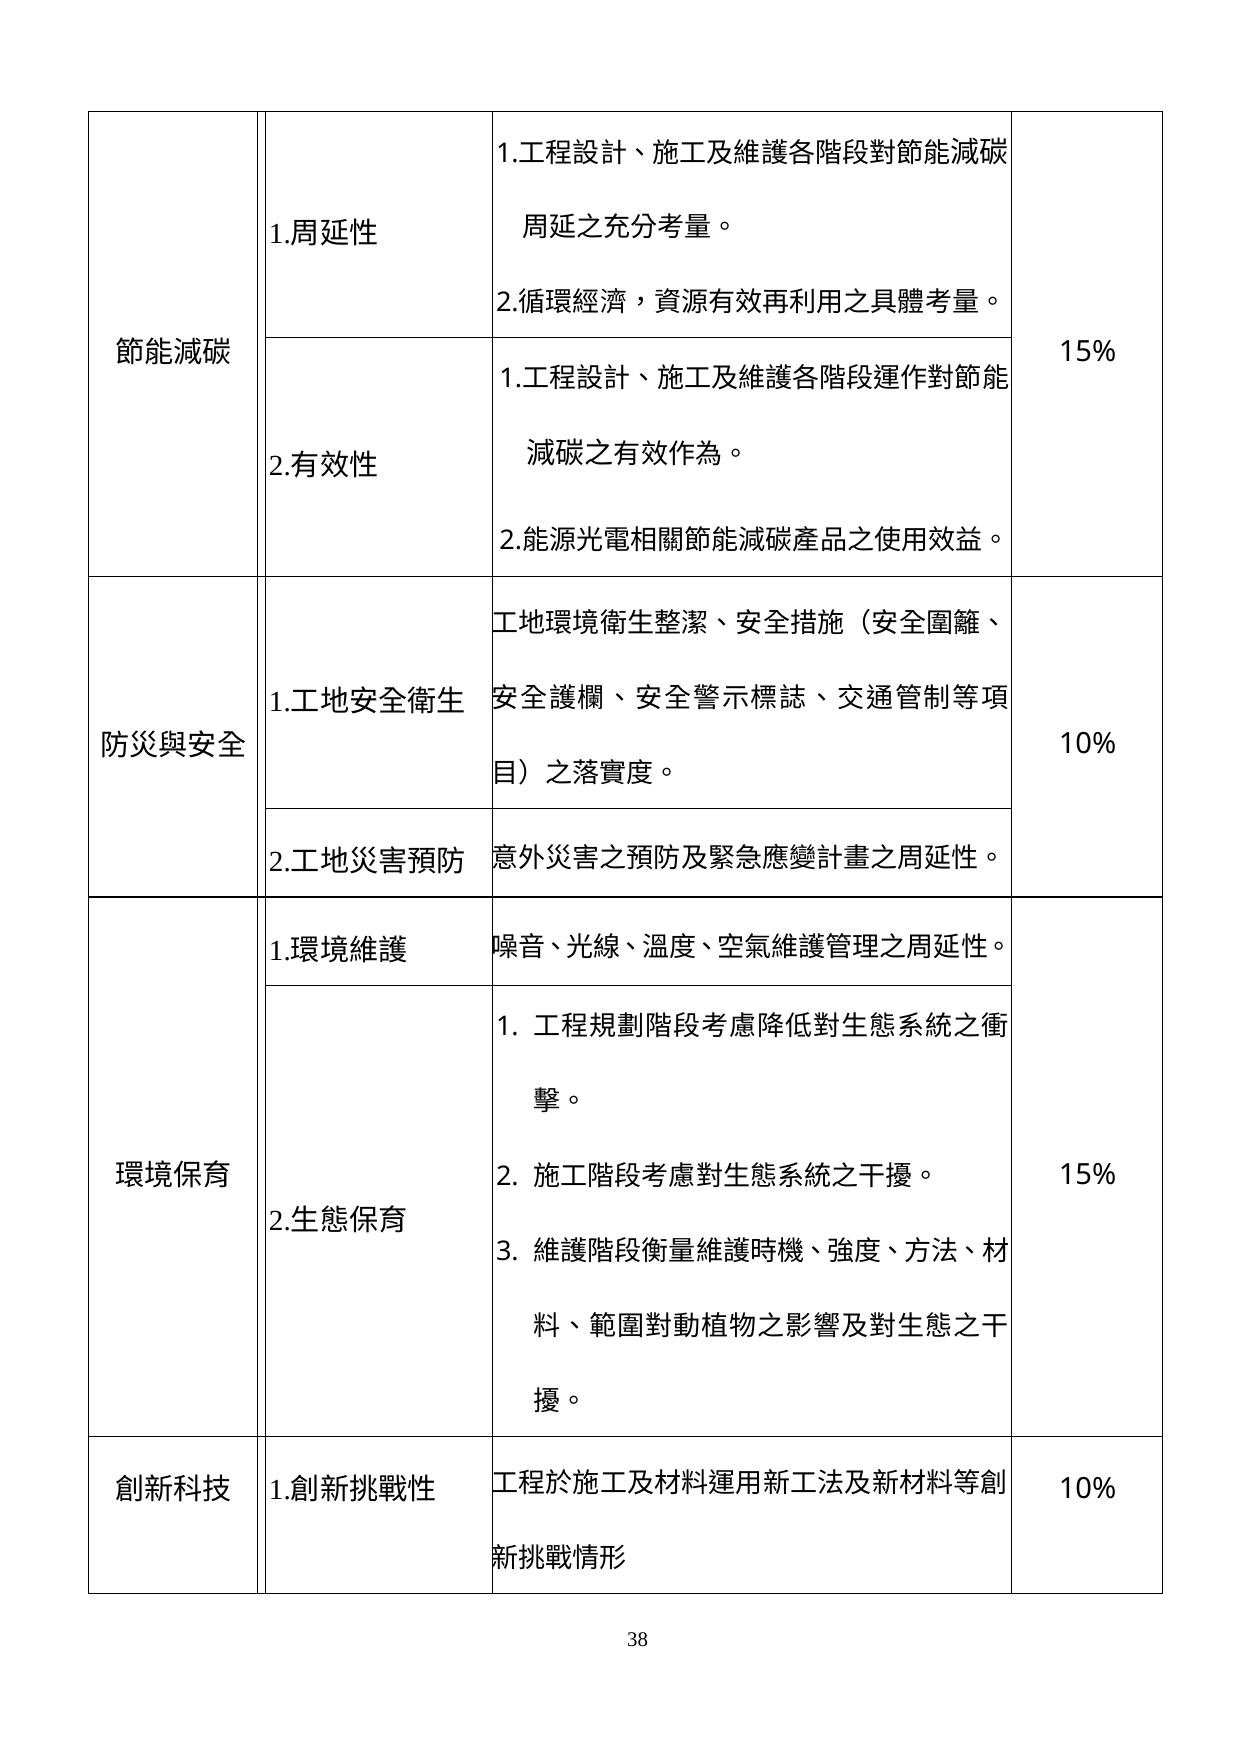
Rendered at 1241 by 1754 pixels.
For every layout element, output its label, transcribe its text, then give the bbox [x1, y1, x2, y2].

table_cell 2.生態保育 [266, 986, 492, 1436]
table_cell 10% [1012, 1437, 1162, 1593]
table_cell 防災與安全 [89, 577, 257, 896]
table_cell 環境保育 [89, 898, 257, 1436]
table_cell 工程於施工及材料運用新工法及新材料等創新挑戰情形 [493, 1437, 1011, 1593]
table_cell [258, 577, 265, 896]
table_cell 噪音、光線、溫度、空氣維護管理之周延性。 [493, 898, 1011, 985]
table_cell 2.工地災害預防 [266, 809, 492, 896]
table_cell [258, 112, 265, 576]
table_cell 1.工程設計、施工及維護各階段運作對節能減碳之有效作為。 2.能源光電相關節能減碳產品之使用效益。 [493, 338, 1011, 576]
table_cell 工地環境衛生整潔、安全措施（安全圍籬、安全護欄、安全警示標誌、交通管制等項目）之落實度。 [493, 577, 1011, 808]
table_cell 工程規劃階段考慮降低對生態系統之衝擊。 施工階段考慮對生態系統之干擾。 維護階段衡量維護時機、強度、方法、材料、範圍對動植物之影響及對生態之干擾。 [493, 986, 1011, 1436]
table_cell 15% [1012, 898, 1162, 1436]
table_cell 1.創新挑戰性 [266, 1437, 492, 1593]
table_cell [258, 1437, 265, 1593]
table_cell 1.周延性 [266, 112, 492, 337]
table_cell 1.工程設計、施工及維護各階段對節能減碳周延之充分考量。 2.循環經濟，資源有效再利用之具體考量。 [493, 112, 1011, 337]
table_cell 創新科技 [89, 1437, 257, 1593]
table_cell 1.工地安全衛生 [266, 577, 492, 808]
table_cell 意外災害之預防及緊急應變計畫之周延性。 [493, 809, 1011, 896]
table_cell 10% [1012, 577, 1162, 896]
table_cell 15% [1012, 112, 1162, 576]
table_cell [258, 898, 265, 1436]
table_cell 2.有效性 [266, 338, 492, 576]
table_cell 1.環境維護 [266, 898, 492, 985]
table_cell 節能減碳 [89, 112, 257, 576]
